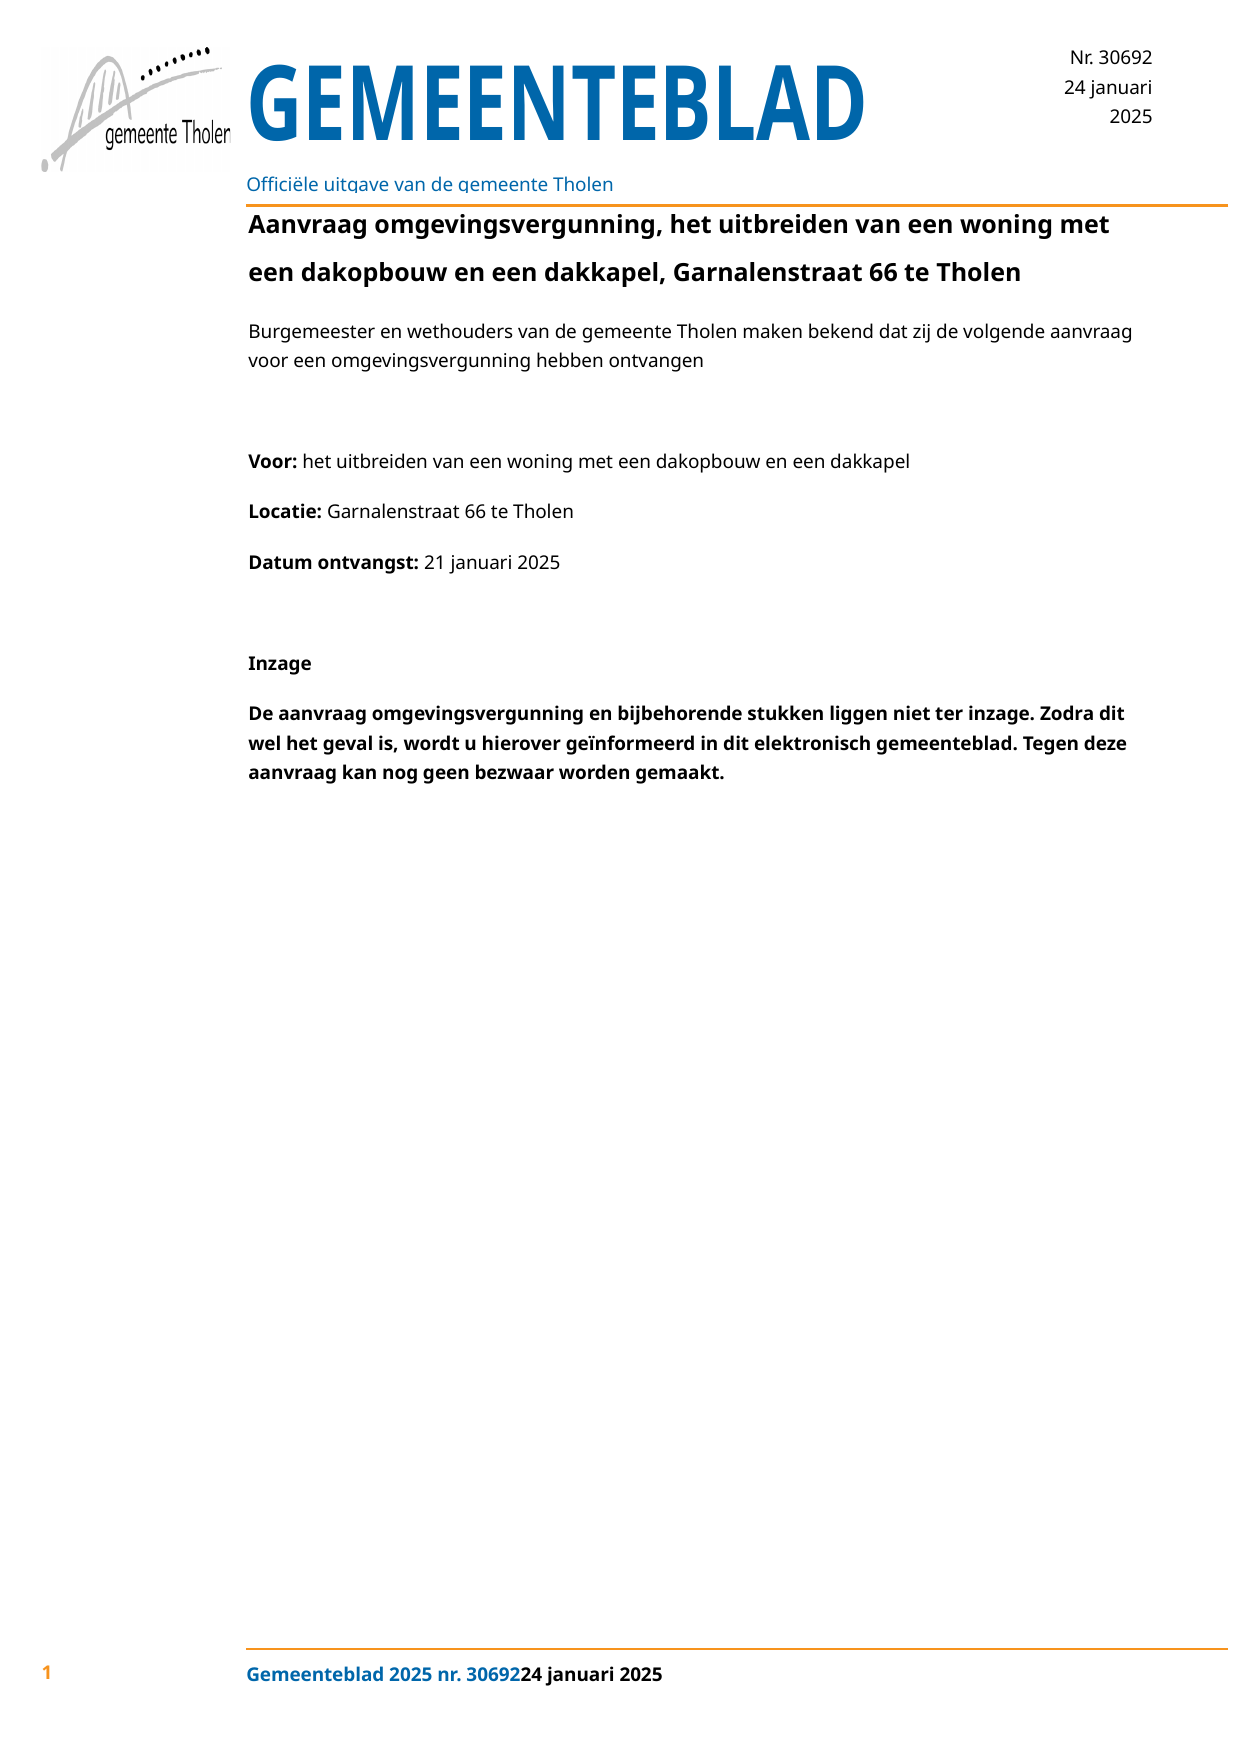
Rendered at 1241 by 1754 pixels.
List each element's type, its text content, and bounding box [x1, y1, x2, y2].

text Datum ontvangst: 21 januari 2025 [248, 549, 1152, 575]
text Inzage [248, 650, 1152, 676]
text De aanvraag omgevingsvergunning en bijbehorende stukken liggen niet ter inzage. Zodra dit wel het geval is, wordt u hierover geïnformeerd in dit elektronisch gemeenteblad. Tegen deze aanvraag kan nog geen bezwaar worden gemaakt. [248, 700, 1152, 785]
text Aanvraag omgevingsvergunning, het uitbreiden van een woning met een dakopbouw en een dakkapel, Garnalenstraat 66 te Tholen [248, 207, 1152, 288]
text Voor: het uitbreiden van een woning met een dakopbouw en een dakkapel [248, 448, 1152, 474]
picture [41, 47, 231, 172]
text Locatie: Garnalenstraat 66 te Tholen [248, 499, 1152, 524]
text Burgemeester en wethouders van de gemeente Tholen maken bekend dat zij de volgende aanvraag voor een omgevingsvergunning hebben ontvangen [248, 318, 1152, 373]
